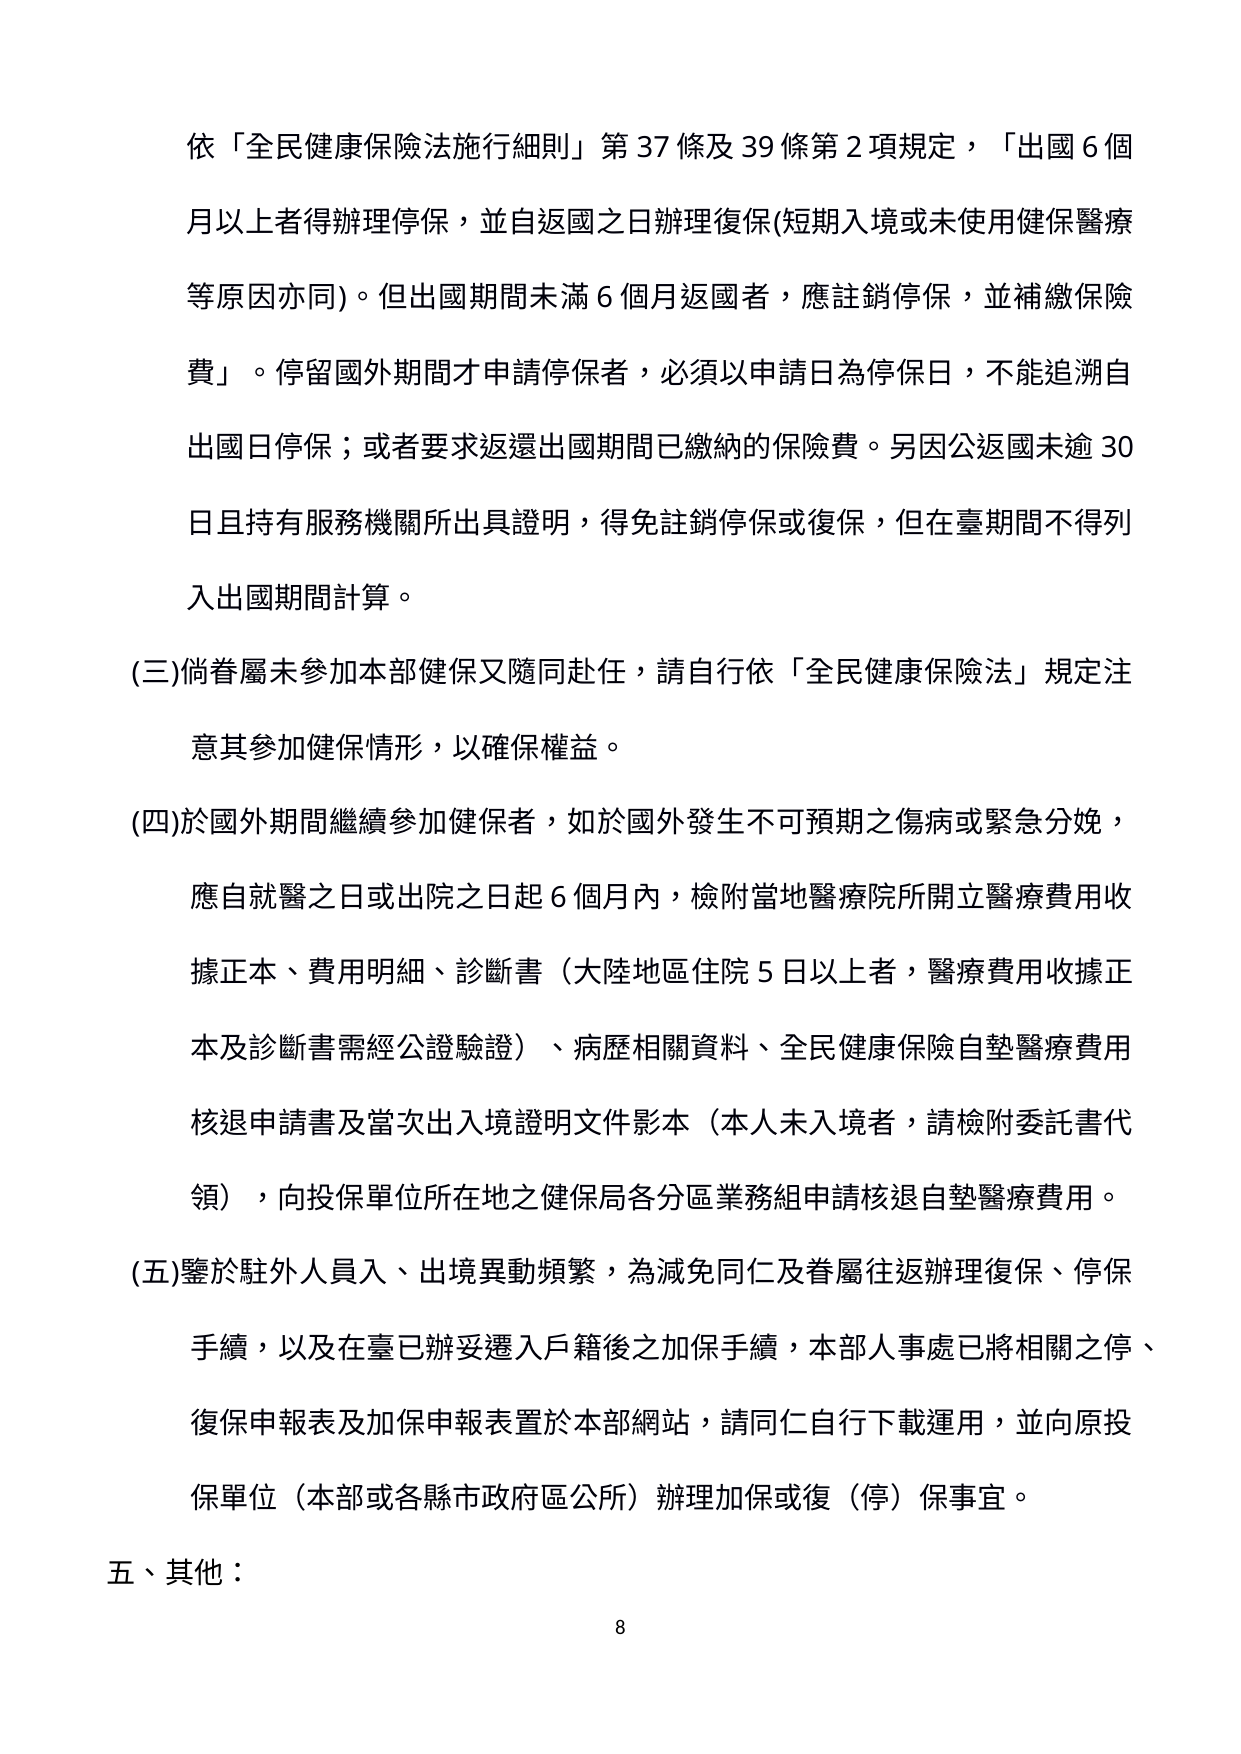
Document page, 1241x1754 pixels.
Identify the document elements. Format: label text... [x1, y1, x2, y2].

text (三)倘眷屬未參加本部健保又隨同赴任，請自行依「全民健康保險法」規定注意其參加健保情形，以確保權益。 [131, 627, 1134, 777]
text 依「全民健康保險法施行細則」第37條及39條第2項規定，「出國6個月以上者得辦理停保，並自返國之日辦理復保(短期入境或未使用健保醫療等原因亦同)。但出國期間未滿6個月返國者，應註銷停保，並補繳保險費」。停留國外期間才申請停保者，必須以申請日為停保日，不能追溯自出國日停保；或者要求返還出國期間已繳納的保險費。另因公返國未逾30日且持有服務機關所出具證明，得免註銷停保或復保，但在臺期間不得列入出國期間計算。 [186, 102, 1134, 627]
text (五)鑒於駐外人員入、出境異動頻繁，為減免同仁及眷屬往返辦理復保、停保手續，以及在臺已辦妥遷入戶籍後之加保手續，本部人事處已將相關之停、復保申報表及加保申報表置於本部網站，請同仁自行下載運用，並向原投保單位（本部或各縣市政府區公所）辦理加保或復（停）保事宜。 [131, 1227, 1134, 1527]
text 五、其他： [106, 1527, 1134, 1602]
text (四)於國外期間繼續參加健保者，如於國外發生不可預期之傷病或緊急分娩，應自就醫之日或出院之日起6個月內，檢附當地醫療院所開立醫療費用收據正本、費用明細、診斷書（大陸地區住院5日以上者，醫療費用收據正本及診斷書需經公證驗證）、病歷相關資料、全民健康保險自墊醫療費用核退申請書及當次出入境證明文件影本（本人未入境者，請檢附委託書代領），向投保單位所在地之健保局各分區業務組申請核退自墊醫療費用。 [131, 777, 1134, 1227]
